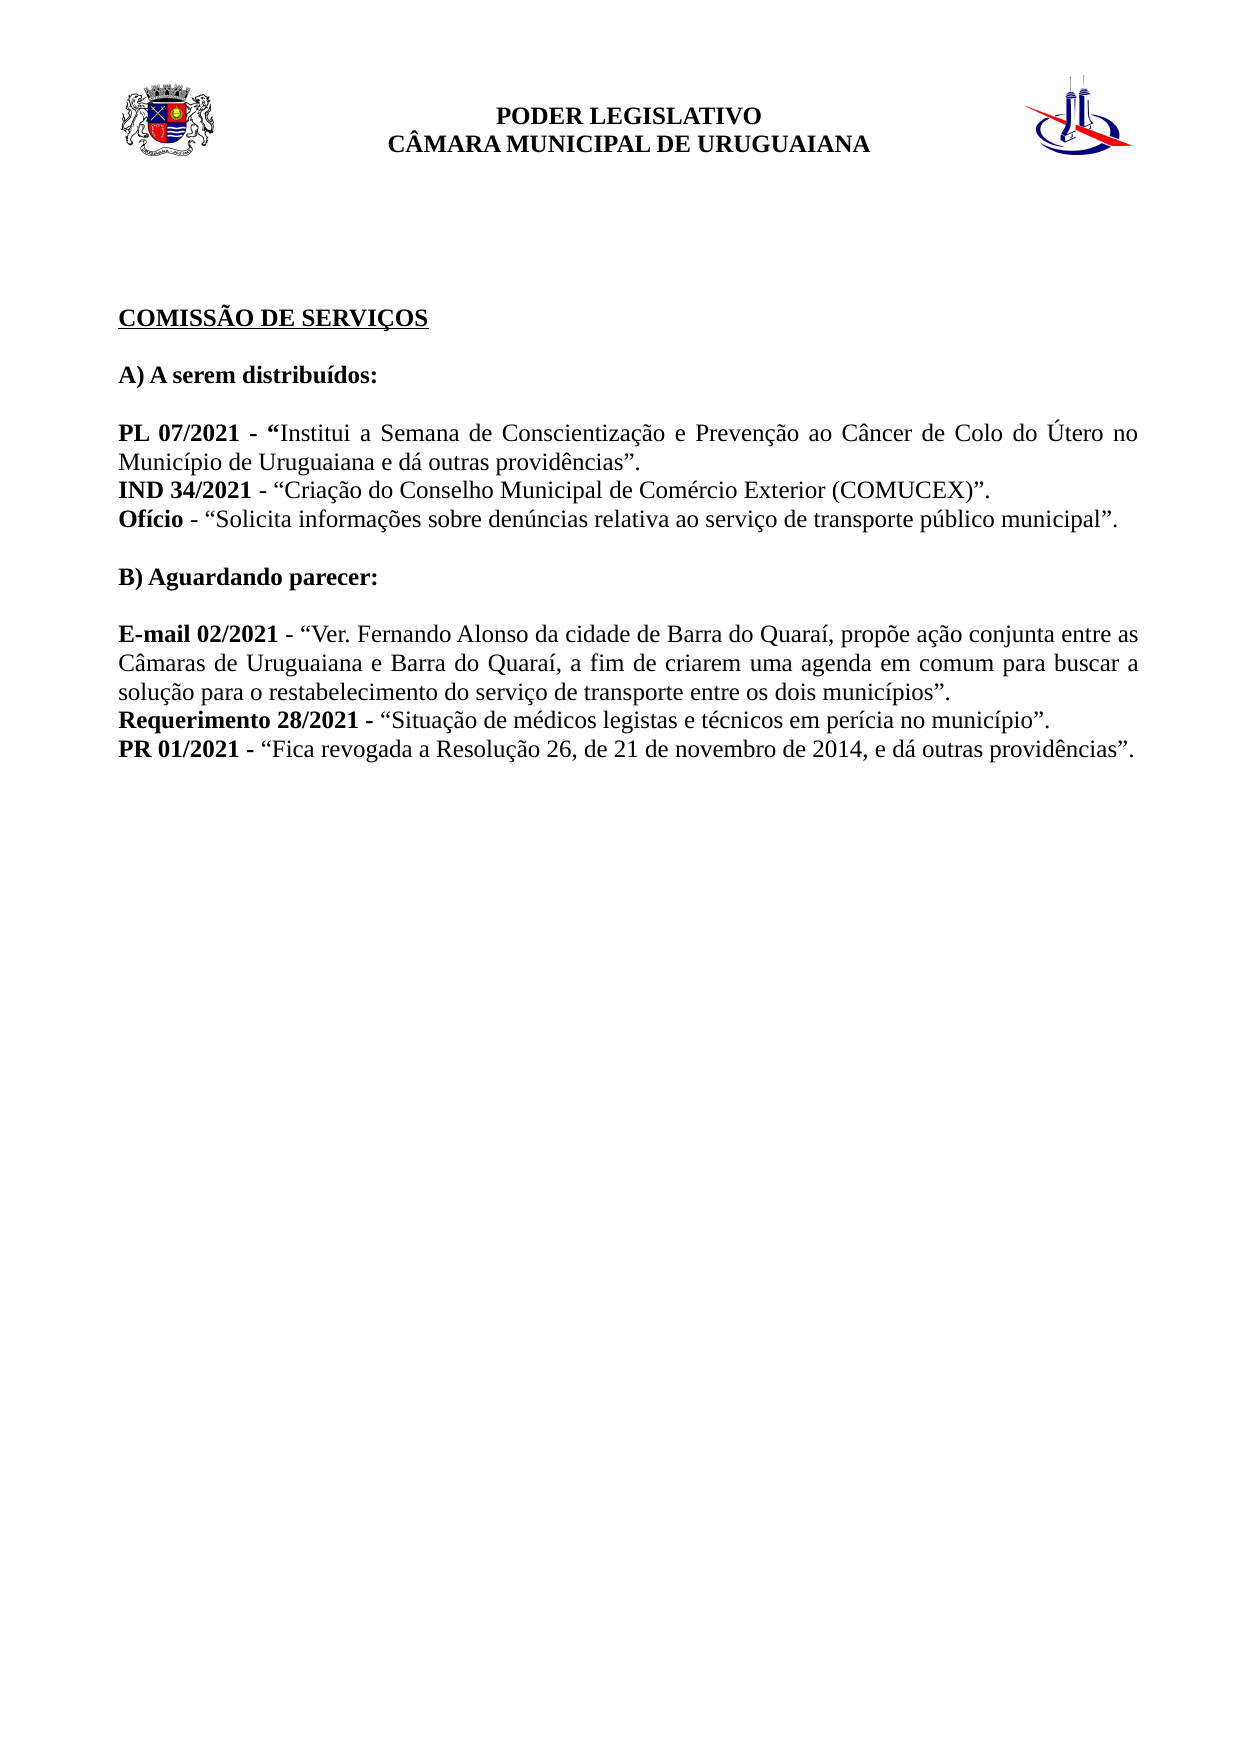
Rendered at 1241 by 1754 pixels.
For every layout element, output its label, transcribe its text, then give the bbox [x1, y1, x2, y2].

text COMISSÃO DE SERVIÇOS [118, 303, 1140, 332]
text Ofício - “Solicita informações sobre denúncias relativa ao serviço de transporte público municipal”. [118, 504, 1140, 533]
text PL 07/2021 - “Institui a Semana de Conscientização e Prevenção ao Câncer de Colo do Útero no Município de Uruguaiana e dá outras providências”. [118, 418, 1140, 475]
picture [120, 84, 214, 156]
text A) A serem distribuídos: [118, 360, 1140, 389]
text E-mail 02/2021 - “Ver. Fernando Alonso da cidade de Barra do Quaraí, propõe ação conjunta entre as Câmaras de Uruguaiana e Barra do Quaraí, a fim de criarem uma agenda em comum para buscar a solução para o restabelecimento do serviço de transporte entre os dois municípios”. [118, 619, 1140, 705]
picture [1025, 75, 1132, 155]
text Requerimento 28/2021 - “Situação de médicos legistas e técnicos em perícia no município”. [118, 705, 1140, 734]
text B) Aguardando parecer: [118, 562, 1140, 590]
text IND 34/2021 - “Criação do Conselho Municipal de Comércio Exterior (COMUCEX)”. [118, 475, 1140, 504]
text PR 01/2021 - “Fica revogada a Resolução 26, de 21 de novembro de 2014, e dá outras providências”. [118, 734, 1140, 763]
